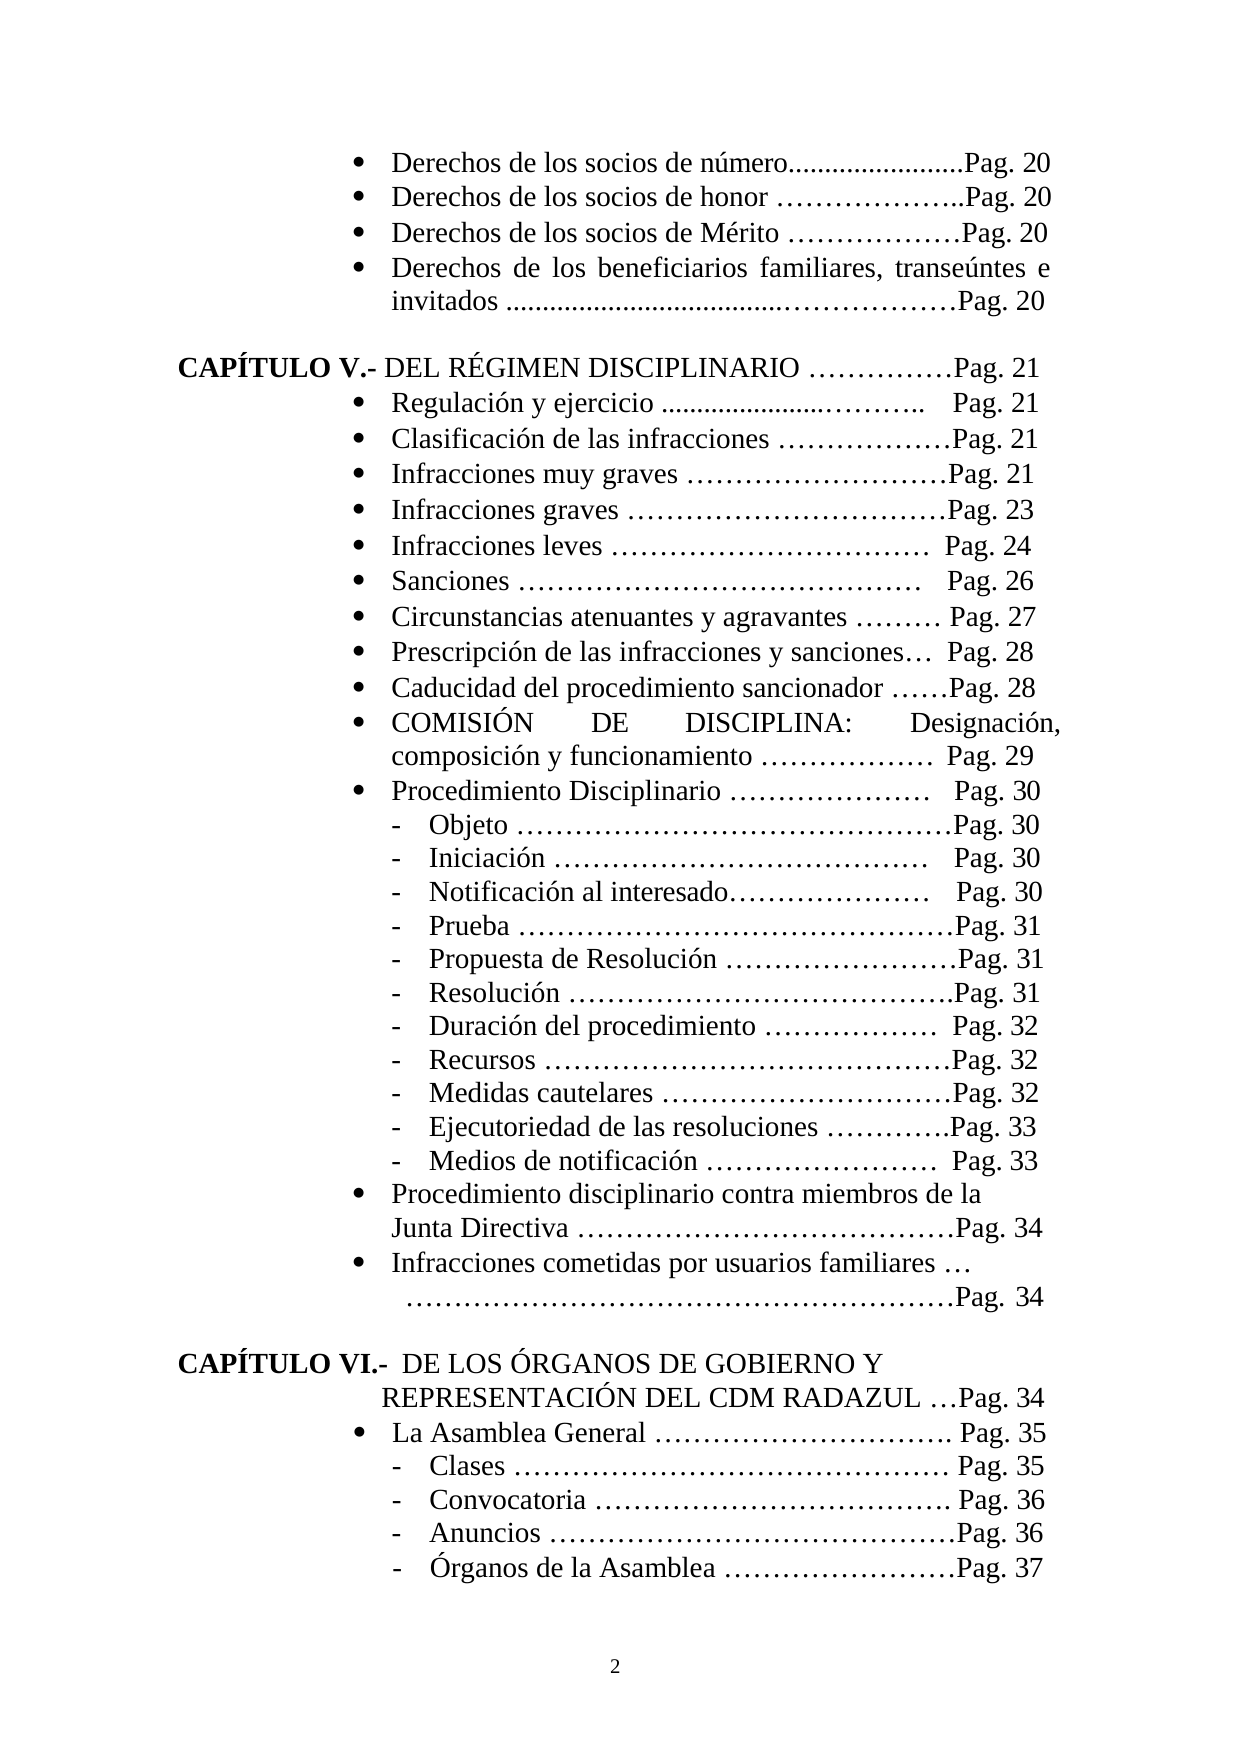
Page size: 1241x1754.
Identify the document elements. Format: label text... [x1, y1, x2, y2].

list Regulación y ejercicio .......................……….. Pag. 21 [354, 384, 1076, 419]
list Medios de notificación …………………… Pag. 33 [391, 1143, 1076, 1177]
list COMISIÓN DE DISCIPLINA: Designación, composición y funcionamiento ……………… Pag. 29 [354, 705, 1063, 772]
list La Asamblea General …………………………. Pag. 35 [167, 1413, 1047, 1449]
list Órganos de la Asamblea ……………………Pag. 37 [167, 1550, 1043, 1583]
list Duración del procedimiento ……………… Pag. 32 [391, 1009, 1076, 1042]
list Derechos de los socios de honor ………………..Pag. 20 [354, 178, 1076, 214]
list Circunstancias atenuantes y agravantes ……… Pag. 27 [354, 598, 1076, 633]
list Prueba ………………………………………Pag. 31 [391, 908, 1076, 942]
list Derechos de los beneficiarios familiares, transeúntes e invitados ......................................………………Pag. 20 [354, 250, 1063, 317]
list Infracciones muy graves ………………………Pag. 21 [354, 455, 1076, 491]
list Derechos de los socios de número Pag. 20 [354, 145, 1076, 178]
list Sanciones …………………………………… Pag. 26 [354, 562, 1076, 598]
text REPRESENTACIÓN DEL CDM RADAZUL …Pag. 34 [381, 1380, 1076, 1413]
list Procedimiento Disciplinario ………………… Pag. 30 [354, 772, 1076, 807]
list Prescripción de las infracciones y sanciones… Pag. 28 [354, 633, 1076, 669]
list Infracciones cometidas por usuarios familiares … [354, 1244, 1076, 1279]
list Infracciones graves ……………………………Pag. 23 [354, 491, 1076, 526]
list Anuncios ……………………………………Pag. 36 [167, 1516, 1044, 1550]
text …………………………………………………Pag. 34 [404, 1279, 1076, 1313]
list Derechos de los socios de Mérito ………………Pag. 20 [354, 214, 1076, 250]
list Clasificación de las infracciones ………………Pag. 21 [354, 419, 1076, 455]
list Caducidad del procedimiento sancionador ……Pag. 28 [354, 669, 1076, 705]
list Propuesta de Resolución ……………………Pag. 31 [391, 942, 1076, 975]
list Medidas cautelares …………………………Pag. 32 [391, 1076, 1076, 1109]
list Notificación al interesado………………… Pag. 30 [391, 874, 1076, 908]
text CAPÍTULO V.- DEL RÉGIMEN DISCIPLINARIO ……………Pag. 21 [177, 350, 1076, 384]
list Iniciación ………………………………… Pag. 30 [391, 841, 1076, 874]
list Procedimiento disciplinario contra miembros de la Junta Directiva …………………………………Pag. 34 [354, 1177, 1043, 1244]
list Resolución ………………………………….Pag. 31 [391, 975, 1076, 1009]
list Infracciones leves …………………………… Pag. 24 [354, 526, 1076, 562]
list Recursos ……………………………………Pag. 32 [391, 1042, 1076, 1076]
list Objeto ………………………………………Pag. 30 [391, 807, 1076, 841]
list Clases ……………………………………… Pag. 35 [167, 1449, 1045, 1483]
text CAPÍTULO VI.- DE LOS ÓRGANOS DE GOBIERNO Y [177, 1346, 1076, 1380]
list Convocatoria ………………………………. Pag. 36 [167, 1483, 1046, 1516]
list Ejecutoriedad de las resoluciones ………….Pag. 33 [391, 1109, 1076, 1143]
